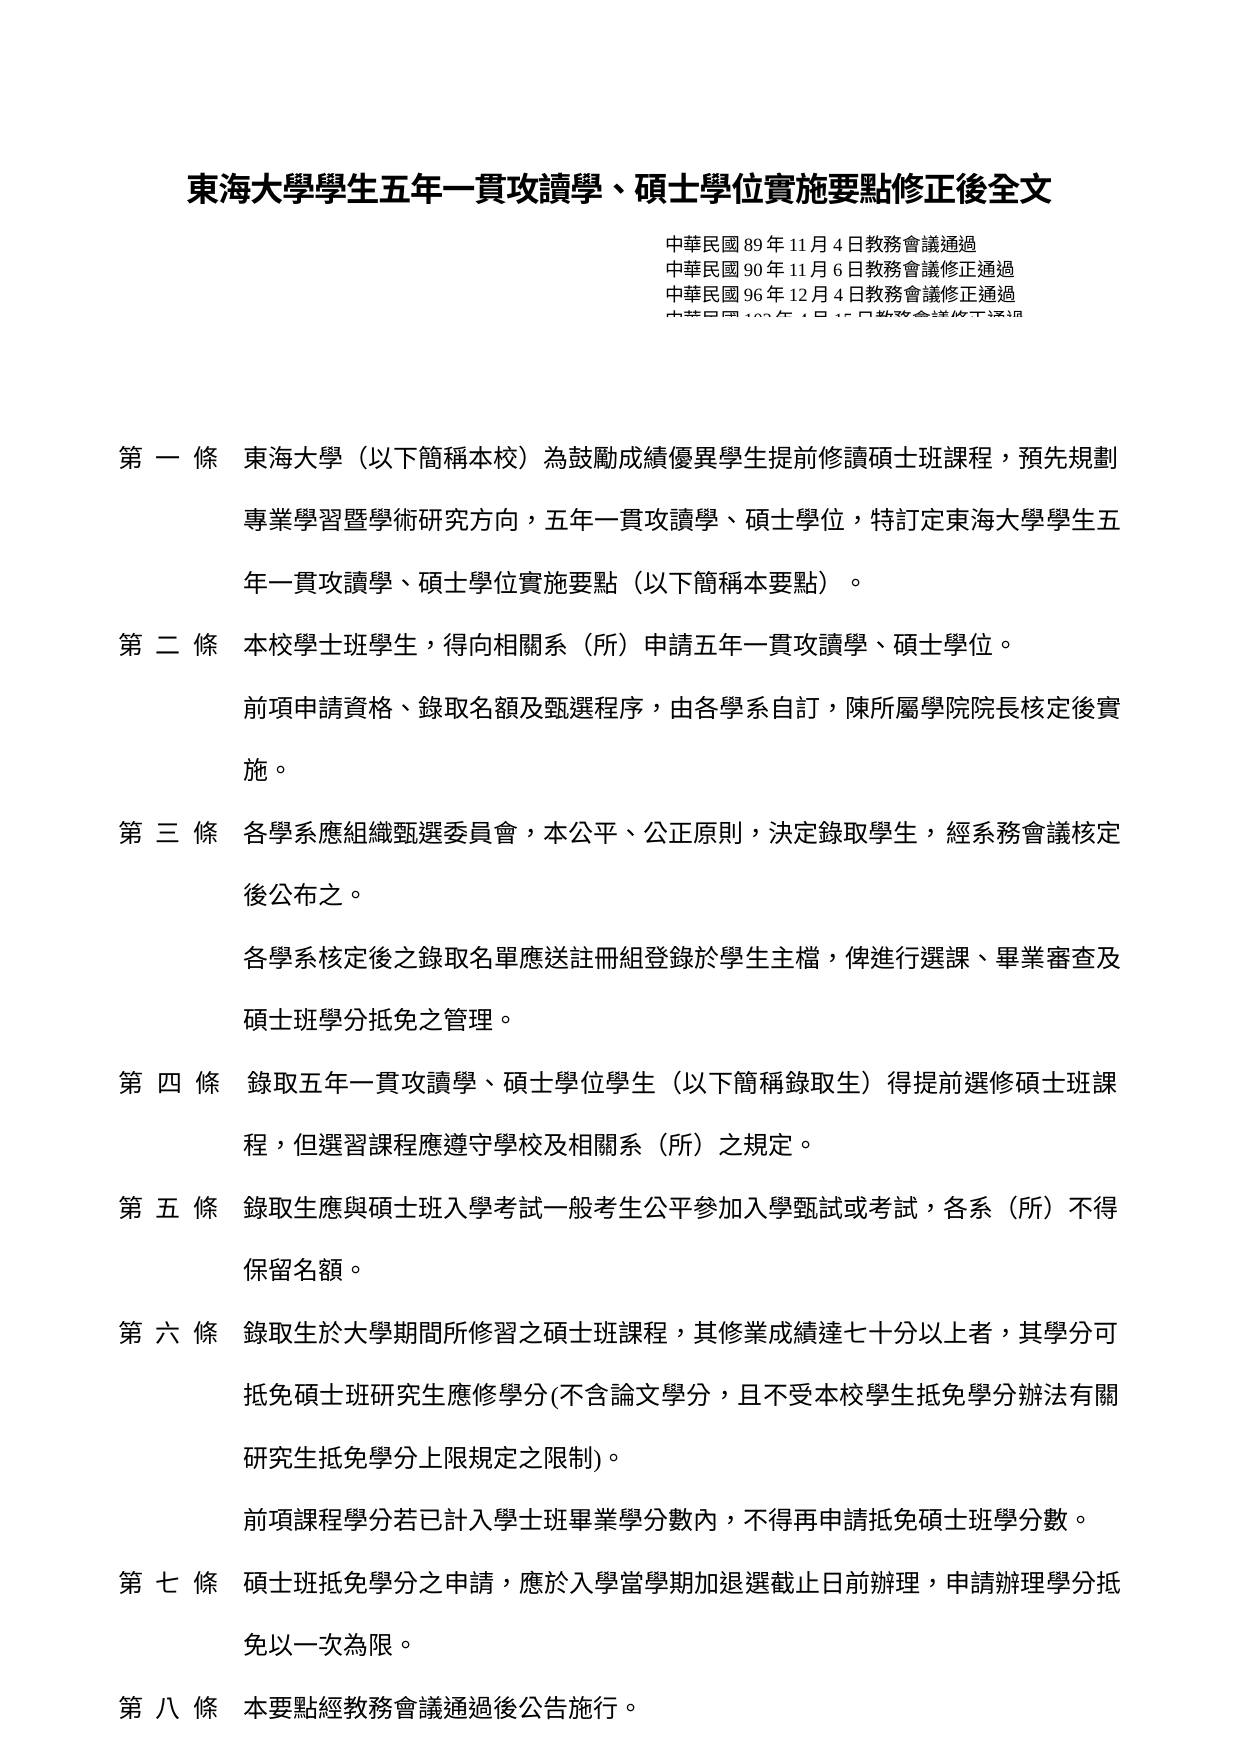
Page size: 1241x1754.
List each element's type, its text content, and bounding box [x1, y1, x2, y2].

text 各學系核定後之錄取名單應送註冊組登錄於學生主檔，俾進行選課、畢業審查及碩士班學分抵免之管理。 [243, 914, 1122, 1039]
text 第 八 條 本要點經教務會議通過後公告施行。 [118, 1664, 1122, 1727]
text 第 四 條 錄取五年一貫攻讀學、碩士學位學生（以下簡稱錄取生）得提前選修碩士班課程，但選習課程應遵守學校及相關系（所）之規定。 [118, 1039, 1122, 1164]
text 中華民國103年4月15日教務會議修正通過 [663, 303, 1101, 317]
subtitle 東海大學學生五年一貫攻讀學、碩士學位實施要點修正後全文 [118, 146, 1122, 208]
text 中華民國90年11月6日教務會議修正通過 [663, 253, 1101, 278]
text 中華民國96年12月4日教務會議修正通過 [663, 278, 1101, 303]
text 第 五 條 錄取生應與碩士班入學考試一般考生公平參加入學甄試或考試，各系（所）不得保留名額。 [118, 1164, 1122, 1289]
text 前項課程學分若已計入學士班畢業學分數內，不得再申請抵免碩士班學分數。 [243, 1477, 1122, 1539]
text 中華民國89年11月4日教務會議通過 [663, 229, 1101, 253]
text 第 七 條 碩士班抵免學分之申請，應於入學當學期加退選截止日前辦理，申請辦理學分抵免以一次為限。 [118, 1539, 1122, 1664]
text 第 二 條 本校學士班學生，得向相關系（所）申請五年一貫攻讀學、碩士學位。 [118, 602, 1122, 664]
text 第 一 條 東海大學（以下簡稱本校）為鼓勵成績優異學生提前修讀碩士班課程，預先規劃專業學習暨學術研究方向，五年一貫攻讀學、碩士學位，特訂定東海大學學生五年一貫攻讀學、碩士學位實施要點（以下簡稱本要點）。 [118, 414, 1122, 602]
text 第 三 條 各學系應組織甄選委員會，本公平、公正原則，決定錄取學生，經系務會議核定後公布之。 [118, 789, 1122, 914]
text 前項申請資格、錄取名額及甄選程序，由各學系自訂，陳所屬學院院長核定後實施。 [243, 664, 1122, 789]
text 第 六 條 錄取生於大學期間所修習之碩士班課程，其修業成績達七十分以上者，其學分可抵免碩士班研究生應修學分(不含論文學分，且不受本校學生抵免學分辦法有關研究生抵免學分上限規定之限制)。 [118, 1289, 1122, 1477]
